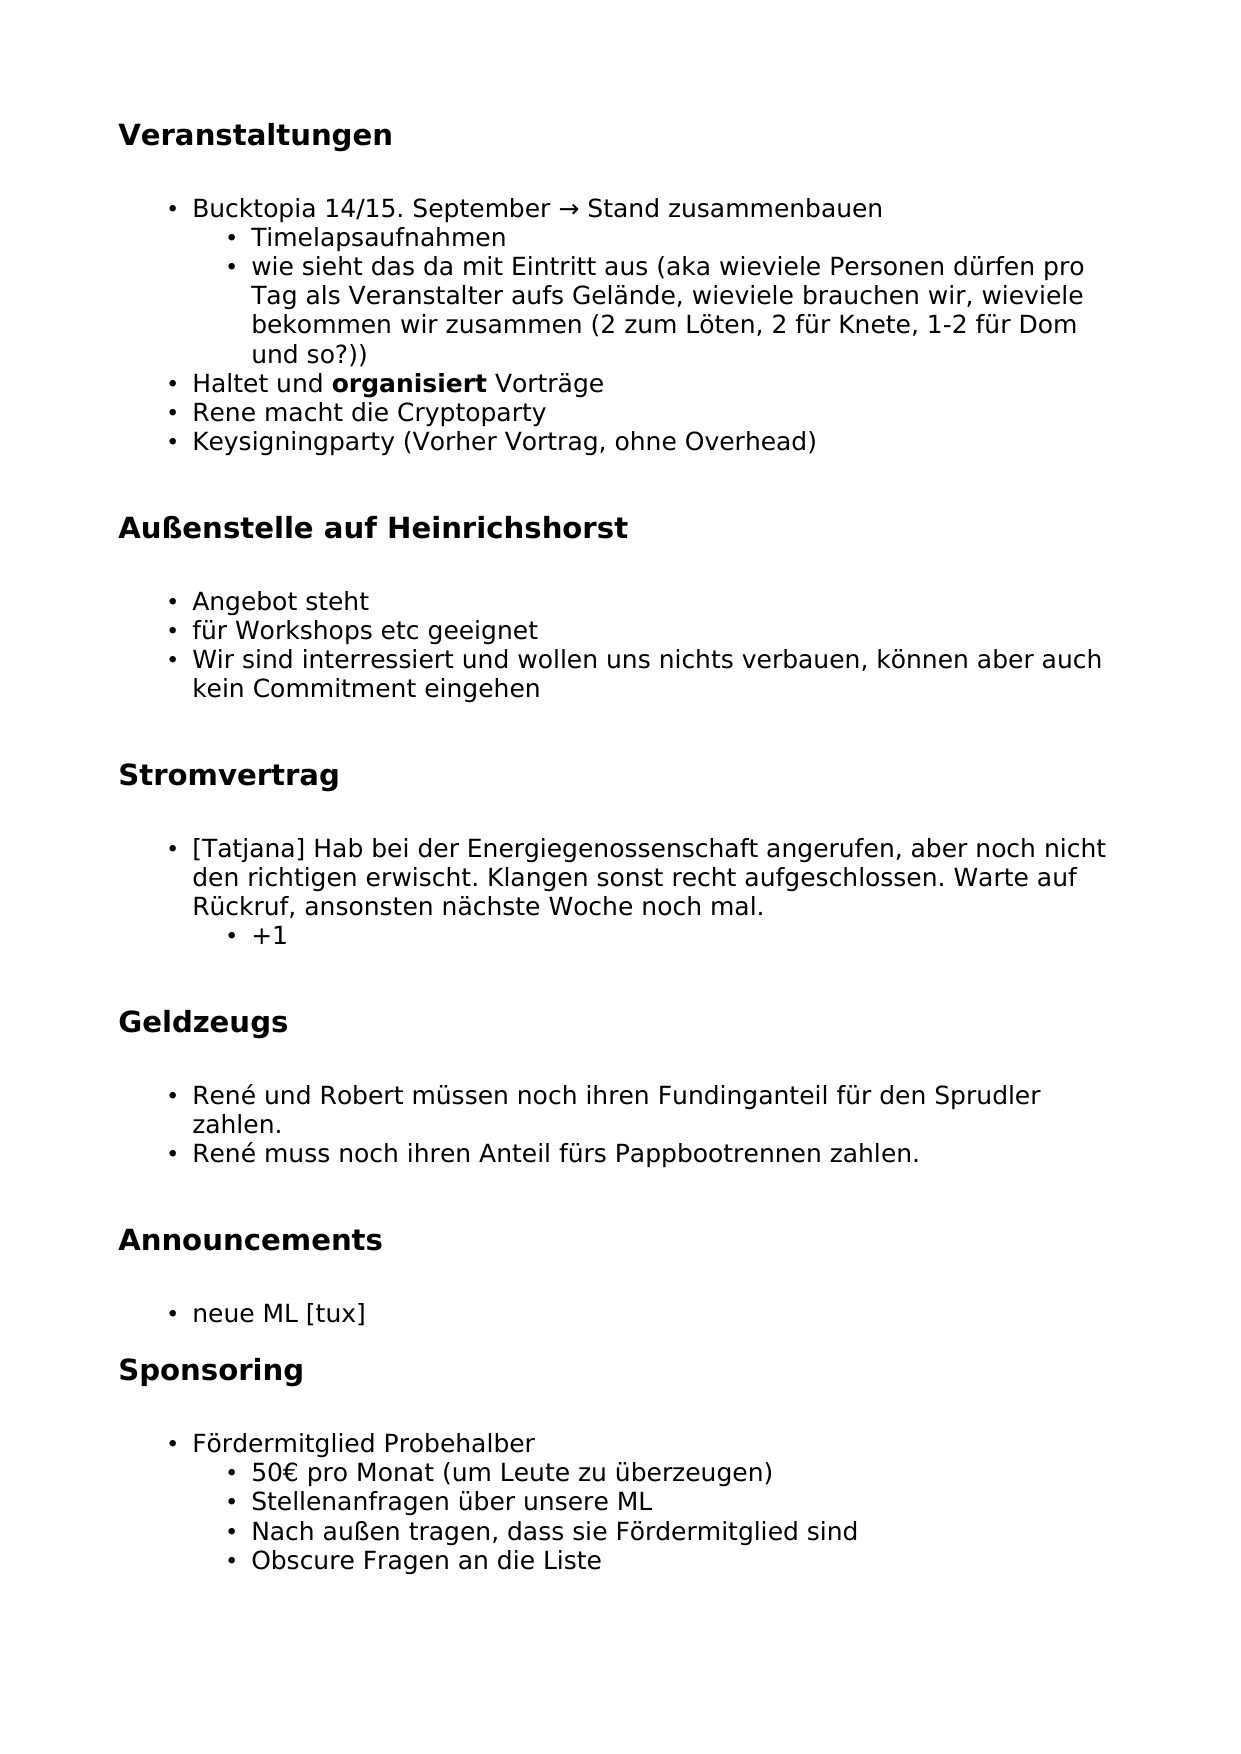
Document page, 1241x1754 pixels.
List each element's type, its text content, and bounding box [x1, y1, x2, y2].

list Timelapsaufnahmen [236, 223, 1122, 252]
list Nach außen tragen, dass sie Fördermitglied sind [236, 1517, 1122, 1546]
list Rene macht die Cryptoparty [177, 398, 1122, 427]
list René und Robert müssen noch ihren Fundinganteil für den Sprudler zahlen. [177, 1081, 1122, 1139]
subtitle Veranstaltungen [118, 118, 1122, 152]
list Obscure Fragen an die Liste [236, 1546, 1122, 1575]
list neue ML [tux] [177, 1299, 1122, 1328]
list wie sieht das da mit Eintritt aus (aka wieviele Personen dürfen pro Tag als Veranstalter aufs Gelände, wieviele brauchen wir, wieviele bekommen wir zusammen (2 zum Löten, 2 für Knete, 1-2 für Dom und so?)) [236, 252, 1122, 369]
list Keysigningparty (Vorher Vortrag, ohne Overhead) [177, 427, 1122, 457]
subtitle Stromvertrag [118, 758, 1122, 792]
list René muss noch ihren Anteil fürs Pappbootrennen zahlen. [177, 1139, 1122, 1169]
list Wir sind interressiert und wollen uns nichts verbauen, können aber auch kein Commitment eingehen [177, 645, 1122, 704]
list Stellenanfragen über unsere ML [236, 1487, 1122, 1517]
list Fördermitglied Probehalber [177, 1429, 1122, 1458]
list [Tatjana] Hab bei der Energiegenossenschaft angerufen, aber noch nicht den richtigen erwischt. Klangen sonst recht aufgeschlossen. Warte auf Rückruf, ansonsten nächste Woche noch mal. [177, 834, 1122, 922]
subtitle Außenstelle auf Heinrichshorst [118, 511, 1122, 545]
list Haltet und organisiert Vorträge [177, 369, 1122, 398]
list +1 [236, 922, 1122, 951]
list 50€ pro Monat (um Leute zu überzeugen) [236, 1458, 1122, 1487]
subtitle Announcements [118, 1223, 1122, 1257]
subtitle Sponsoring [118, 1353, 1122, 1387]
list Bucktopia 14/15. September → Stand zusammenbauen [177, 194, 1122, 223]
subtitle Geldzeugs [118, 1005, 1122, 1039]
list für Workshops etc geeignet [177, 616, 1122, 645]
list Angebot steht [177, 587, 1122, 616]
